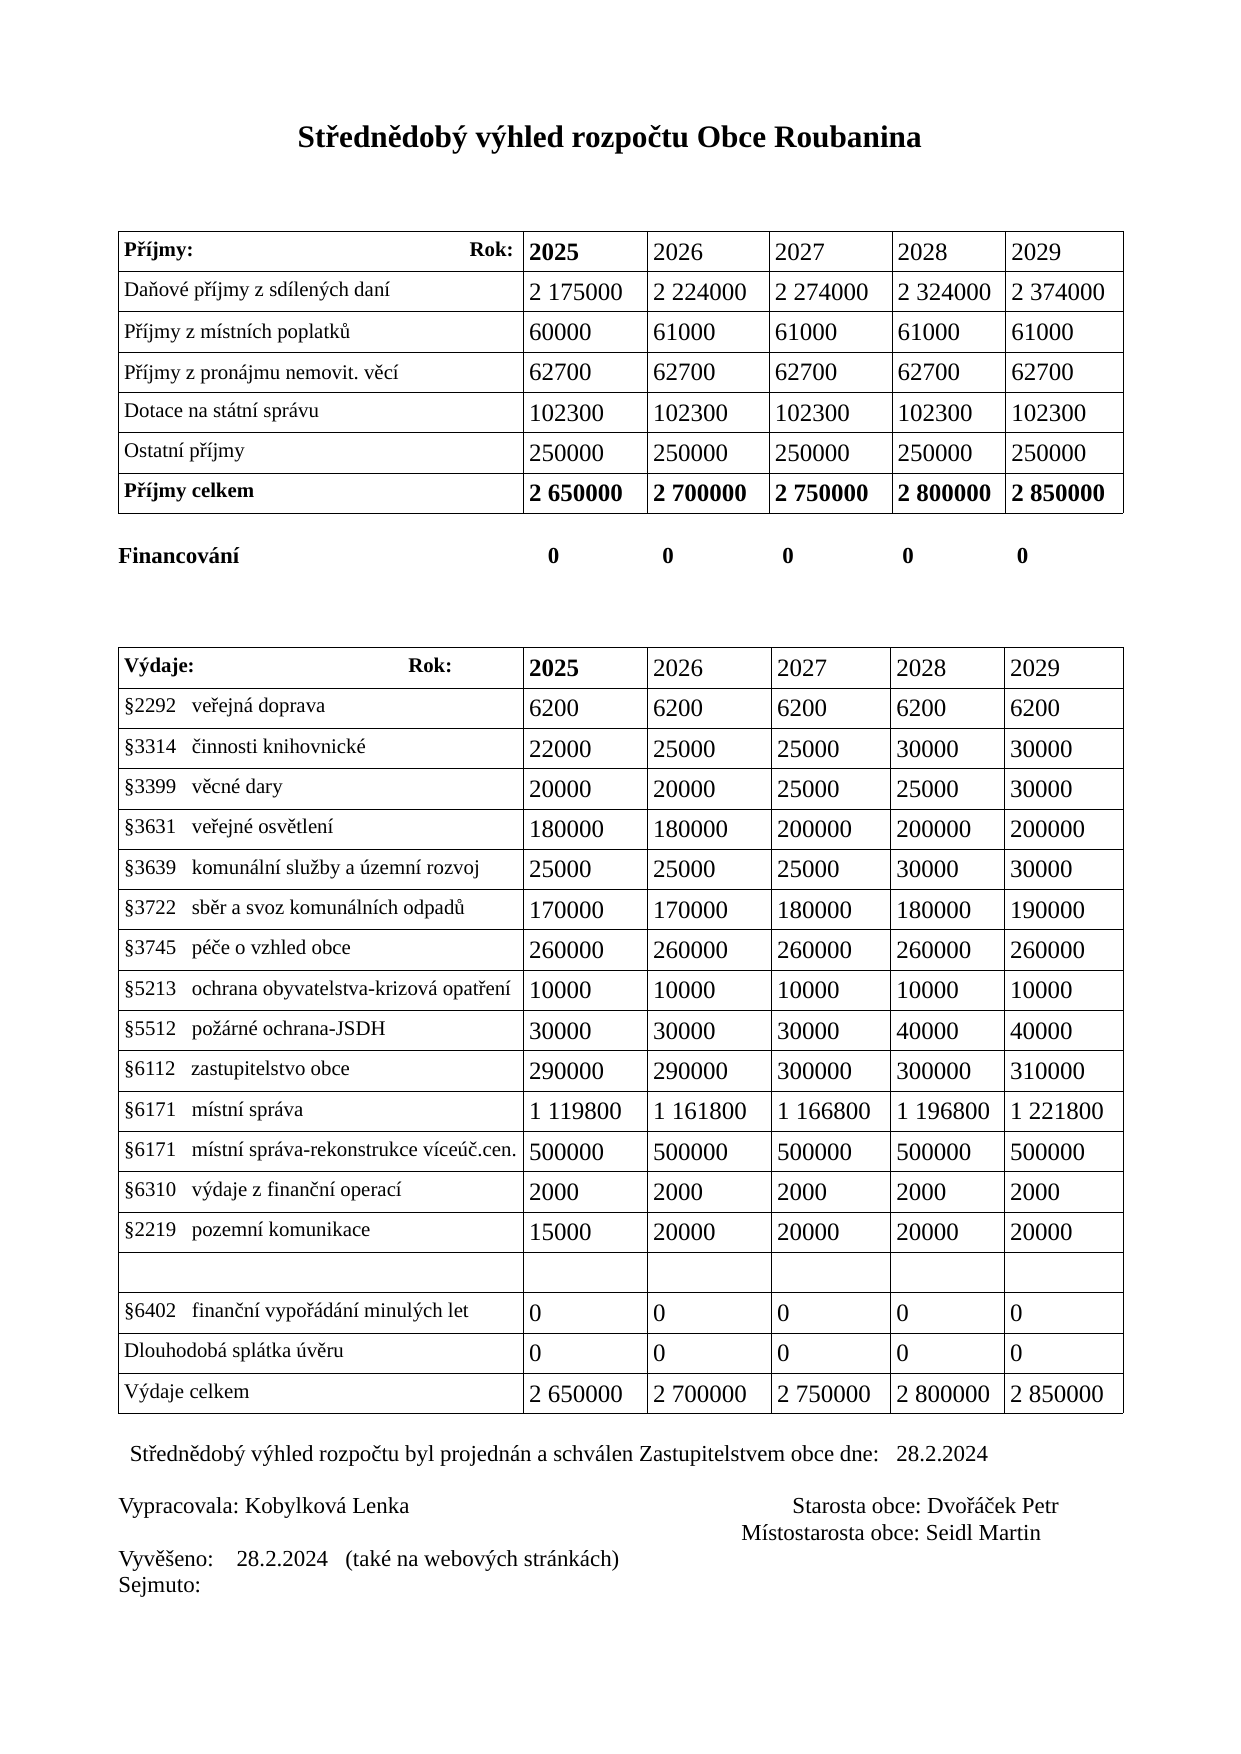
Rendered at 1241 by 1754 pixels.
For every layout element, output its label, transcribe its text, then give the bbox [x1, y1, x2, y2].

table_cell 180000 [648, 810, 771, 849]
table_cell §6310 výdaje z finanční operací [119, 1172, 523, 1212]
table_cell §6402 finanční vypořádání minulých let [119, 1293, 523, 1332]
table_cell 25000 [891, 769, 1004, 808]
table_cell 500000 [648, 1132, 771, 1171]
table_cell 0 [891, 1293, 1004, 1332]
table_cell 2000 [1005, 1172, 1123, 1212]
table_cell 180000 [891, 890, 1004, 929]
table_cell 2 650000 [524, 474, 647, 513]
table_cell 1 119800 [524, 1092, 647, 1131]
table_cell 10000 [772, 971, 890, 1010]
table_cell 0 [772, 1293, 890, 1332]
table_cell 200000 [1005, 810, 1123, 849]
table_cell 2 224000 [648, 272, 769, 311]
table_cell 62700 [770, 353, 892, 392]
table_cell 0 [524, 1334, 647, 1373]
table_cell Dotace na státní správu [119, 393, 523, 432]
table_cell 61000 [648, 312, 769, 352]
table_cell 0 [648, 1293, 771, 1332]
table_cell 25000 [772, 769, 890, 808]
table_cell 6200 [1005, 689, 1123, 728]
table_cell 30000 [891, 729, 1004, 768]
table_cell 0 [1005, 1334, 1123, 1373]
table_cell [891, 1253, 1004, 1292]
table_cell 300000 [891, 1051, 1004, 1091]
table_cell 30000 [648, 1011, 771, 1050]
table_cell 61000 [893, 312, 1005, 352]
table_cell 250000 [1006, 433, 1123, 473]
table_cell 6200 [524, 689, 647, 728]
table_cell [524, 1253, 647, 1292]
table_cell 2 750000 [772, 1374, 890, 1413]
text Vyvěšeno: 28.2.2024 (také na webových stránkách) [118, 1545, 1122, 1571]
table_cell 40000 [891, 1011, 1004, 1050]
table_header 2026 [648, 648, 771, 687]
table_cell Příjmy z pronájmu nemovit. věcí [119, 353, 523, 392]
table_cell 20000 [648, 769, 771, 808]
table_cell 2 700000 [648, 474, 769, 513]
table_header Výdaje: Rok: [119, 648, 523, 687]
table_header 2027 [770, 232, 892, 271]
table_cell §3639 komunální služby a územní rozvoj [119, 850, 523, 889]
table_cell 2 800000 [893, 474, 1005, 513]
text Vypracovala: Kobylková Lenka Starosta obce: Dvořáček Petr [118, 1492, 1122, 1519]
table_cell [648, 1253, 771, 1292]
table_cell 102300 [770, 393, 892, 432]
table_cell 2 700000 [648, 1374, 771, 1413]
table_cell 62700 [648, 353, 769, 392]
table_cell 0 [772, 1334, 890, 1373]
table_cell §3314 činnosti knihovnické [119, 729, 523, 768]
table_cell 2 274000 [770, 272, 892, 311]
table_cell 250000 [893, 433, 1005, 473]
table_cell 6200 [772, 689, 890, 728]
table_cell 25000 [524, 850, 647, 889]
table_cell 0 [1005, 1293, 1123, 1332]
table_cell 10000 [1005, 971, 1123, 1010]
table_header 2025 [524, 648, 647, 687]
table_cell 30000 [891, 850, 1004, 889]
table_cell 1 161800 [648, 1092, 771, 1131]
table_cell 30000 [1005, 850, 1123, 889]
table_cell 2 324000 [893, 272, 1005, 311]
table_cell 260000 [891, 930, 1004, 970]
table_cell §6171 místní správa-rekonstrukce víceúč.cen. [119, 1132, 523, 1171]
table_cell Dlouhodobá splátka úvěru [119, 1334, 523, 1373]
text Střednědobý výhled rozpočtu Obce Roubanina [118, 118, 1122, 154]
table_cell 300000 [772, 1051, 890, 1091]
table_cell 20000 [1005, 1213, 1123, 1252]
table_cell 500000 [1005, 1132, 1123, 1171]
table_header 2028 [891, 648, 1004, 687]
table_cell 260000 [524, 930, 647, 970]
table_cell 200000 [772, 810, 890, 849]
table_cell 310000 [1005, 1051, 1123, 1091]
table_cell §3722 sběr a svoz komunálních odpadů [119, 890, 523, 929]
table_cell 102300 [524, 393, 647, 432]
table_cell 260000 [1005, 930, 1123, 970]
table_cell 25000 [648, 850, 771, 889]
table_cell 15000 [524, 1213, 647, 1252]
table_cell 61000 [1006, 312, 1123, 352]
table_cell §5213 ochrana obyvatelstva-krizová opatření [119, 971, 523, 1010]
table_cell 250000 [770, 433, 892, 473]
table_cell 6200 [891, 689, 1004, 728]
table_cell 25000 [772, 729, 890, 768]
table_cell 10000 [524, 971, 647, 1010]
text Sejmuto: [118, 1571, 1122, 1598]
table_cell 2 175000 [524, 272, 647, 311]
table_cell Ostatní příjmy [119, 433, 523, 473]
table_cell §3745 péče o vzhled obce [119, 930, 523, 970]
table_cell 250000 [524, 433, 647, 473]
table_cell 170000 [524, 890, 647, 929]
table_cell 30000 [524, 1011, 647, 1050]
table_cell 60000 [524, 312, 647, 352]
table_cell 25000 [772, 850, 890, 889]
table_cell 0 [891, 1334, 1004, 1373]
table_cell 10000 [648, 971, 771, 1010]
table_cell 62700 [524, 353, 647, 392]
table_cell §3399 věcné dary [119, 769, 523, 808]
table_cell Příjmy celkem [119, 474, 523, 513]
table_header Příjmy: Rok: [119, 232, 523, 271]
table_cell 180000 [524, 810, 647, 849]
text Místostarosta obce: Seidl Martin [118, 1519, 1122, 1545]
table_header 2026 [648, 232, 769, 271]
table_cell §5512 požárné ochrana-JSDH [119, 1011, 523, 1050]
table_cell 500000 [891, 1132, 1004, 1171]
table_cell 40000 [1005, 1011, 1123, 1050]
table_cell 290000 [648, 1051, 771, 1091]
table_cell 2000 [891, 1172, 1004, 1212]
table_cell 200000 [891, 810, 1004, 849]
table_cell 25000 [648, 729, 771, 768]
table_cell 260000 [772, 930, 890, 970]
table_cell §6171 místní správa [119, 1092, 523, 1131]
table_cell 2 800000 [891, 1374, 1004, 1413]
table_cell 1 196800 [891, 1092, 1004, 1131]
text Financování 0 0 0 0 0 [118, 542, 1122, 568]
table_cell 290000 [524, 1051, 647, 1091]
table_cell 170000 [648, 890, 771, 929]
table_cell 30000 [772, 1011, 890, 1050]
table_cell 2 750000 [770, 474, 892, 513]
table_cell Příjmy z místních poplatků [119, 312, 523, 352]
table_cell 0 [648, 1334, 771, 1373]
table_cell 20000 [891, 1213, 1004, 1252]
table_cell 102300 [648, 393, 769, 432]
table_cell 20000 [524, 769, 647, 808]
table_cell §2219 pozemní komunikace [119, 1213, 523, 1252]
text Střednědobý výhled rozpočtu byl projednán a schválen Zastupitelstvem obce dne: 28.2.2024 [118, 1439, 1122, 1466]
table_cell 2 850000 [1006, 474, 1123, 513]
table_cell 2000 [524, 1172, 647, 1212]
table_cell 1 166800 [772, 1092, 890, 1131]
table_header 2029 [1005, 648, 1123, 687]
table_cell 102300 [893, 393, 1005, 432]
table_cell 102300 [1006, 393, 1123, 432]
table_cell 6200 [648, 689, 771, 728]
table_cell Výdaje celkem [119, 1374, 523, 1413]
table_cell 2 374000 [1006, 272, 1123, 311]
table_cell 1 221800 [1005, 1092, 1123, 1131]
table_cell 260000 [648, 930, 771, 970]
table_cell §2292 veřejná doprava [119, 689, 523, 728]
table_cell 250000 [648, 433, 769, 473]
table_cell 2000 [648, 1172, 771, 1212]
table_header 2029 [1006, 232, 1123, 271]
table_cell Daňové příjmy z sdílených daní [119, 272, 523, 311]
table_cell 10000 [891, 971, 1004, 1010]
table_cell 2 850000 [1005, 1374, 1123, 1413]
table_header 2027 [772, 648, 890, 687]
table_cell 190000 [1005, 890, 1123, 929]
table_cell 30000 [1005, 729, 1123, 768]
table_cell 0 [524, 1293, 647, 1332]
table_cell 20000 [648, 1213, 771, 1252]
table_cell 2 650000 [524, 1374, 647, 1413]
table_cell 62700 [893, 353, 1005, 392]
table_cell 62700 [1006, 353, 1123, 392]
table_cell [772, 1253, 890, 1292]
table_cell 180000 [772, 890, 890, 929]
table_header 2028 [893, 232, 1005, 271]
table_cell 500000 [772, 1132, 890, 1171]
table_cell §3631 veřejné osvětlení [119, 810, 523, 849]
table_cell §6112 zastupitelstvo obce [119, 1051, 523, 1091]
table_cell [119, 1253, 523, 1292]
table_cell 61000 [770, 312, 892, 352]
table_cell [1005, 1253, 1123, 1292]
table_cell 30000 [1005, 769, 1123, 808]
table_header 2025 [524, 232, 647, 271]
table_cell 22000 [524, 729, 647, 768]
table_cell 20000 [772, 1213, 890, 1252]
table_cell 500000 [524, 1132, 647, 1171]
table_cell 2000 [772, 1172, 890, 1212]
